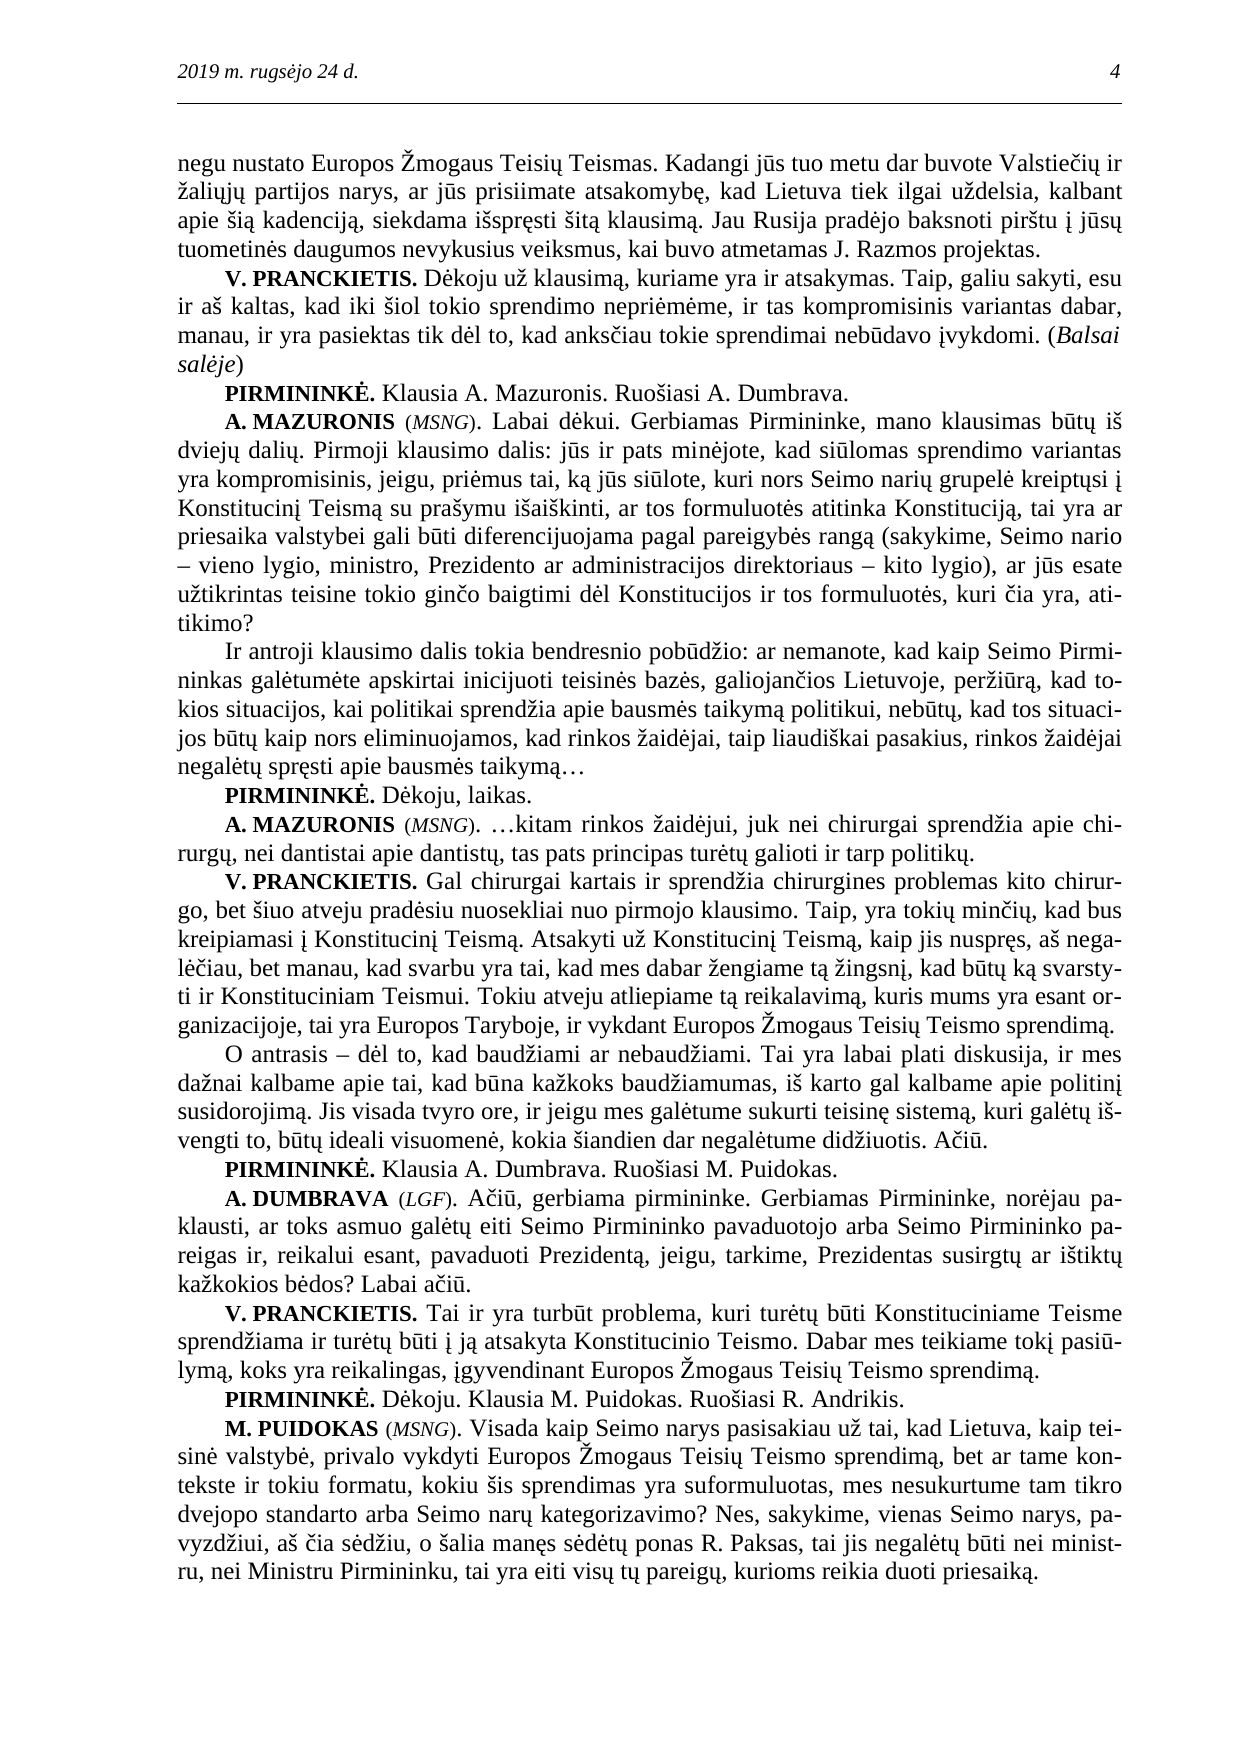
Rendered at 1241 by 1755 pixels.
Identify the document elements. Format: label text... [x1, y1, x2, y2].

text M. PUIDOKAS (MSNG). Vi­sa­da kaip Sei­mo na­rys pa­si­sa­kiau už tai, kad Lie­tu­va, kaip tei­si­nė vals­ty­bė, pri­va­lo vyk­dy­ti Eu­ro­pos Žmo­gaus Tei­sių Teis­mo spren­di­mą, bet ar ta­me kon­tek­s­te ir to­kiu for­ma­tu, ko­kiu šis spren­di­mas yra su­for­mu­luo­tas, mes ne­su­kur­tu­me tam tik­ro dve­jo­po stan­dar­to ar­ba Sei­mo na­rų ka­te­go­ri­za­vi­mo? Nes, sa­ky­ki­me, vie­nas Sei­mo na­rys, pa­vyz­džiui, aš čia sė­džiu, o ša­lia ma­nęs sė­dė­tų po­nas R. Pa­ksas, tai jis ne­ga­lė­tų bū­ti nei mi­nist­ru, nei Mi­nist­ru Pir­mi­nin­ku, tai yra ei­ti vi­sų tų pa­rei­gų, ku­rioms rei­kia duo­ti prie­sai­ką. [177, 1413, 1122, 1585]
text Ir ant­ro­ji klau­si­mo da­lis to­kia ben­dres­nio po­bū­džio: ar ne­ma­no­te, kad kaip Sei­mo Pir­mi­nin­kas ga­lė­tu­mė­te ap­skir­tai ini­ci­juo­ti tei­si­nės ba­zės, ga­lio­jan­čios Lie­tu­vo­je, per­žiū­rą, kad to­kios si­tu­a­ci­jos, kai po­li­ti­kai spren­džia apie baus­mės tai­ky­mą po­li­ti­kui, ne­bū­tų, kad tos si­tu­a­ci­jos bū­tų kaip nors eli­mi­nuo­ja­mos, kad rin­kos žai­dė­jai, taip liau­diš­kai pa­sa­kius, rin­kos žai­dė­jai ne­ga­lė­tų spręs­ti apie baus­mės tai­ky­mą… [177, 636, 1122, 780]
text V. PRANCKIETIS. Dė­ko­ju už klau­si­mą, ku­ria­me yra ir at­sa­ky­mas. Taip, ga­liu sa­ky­ti, esu ir aš kal­tas, kad iki šiol to­kio spren­di­mo ne­pri­ėmė­me, ir tas kom­pro­mi­si­nis va­rian­tas da­bar, ma­nau, ir yra pa­siek­tas tik dėl to, kad anks­čiau to­kie spren­di­mai ne­bū­da­vo įvyk­do­mi. (Bal­sai sa­lė­je) [177, 263, 1122, 378]
text V. PRANCKIETIS. Tai ir yra tur­būt pro­ble­ma, ku­ri tu­rė­tų bū­ti Kon­sti­tu­ci­nia­me Teis­me spren­džia­ma ir tu­rė­tų bū­ti į ją at­sa­ky­ta Kon­sti­tu­ci­nio Teis­mo. Da­bar mes tei­kia­me to­kį pa­siū­ly­mą, koks yra rei­ka­lin­gas, įgy­ven­di­nant Eu­ro­pos Žmo­gaus Tei­sių Teis­mo spren­di­mą. [177, 1298, 1122, 1384]
text PIRMININKĖ. Dė­ko­ju, lai­kas. [177, 780, 1122, 809]
text V. PRANCKIETIS. Gal chi­rur­gai kar­tais ir spren­džia chi­rur­gi­nes pro­ble­mas ki­to chi­rur­go, bet šiuo at­ve­ju pra­dė­siu nuo­sek­liai nuo pir­mo­jo klau­si­mo. Taip, yra to­kių min­čių, kad bus krei­pia­ma­si į Kon­sti­tu­ci­nį Teis­mą. At­sa­ky­ti už Kon­sti­tu­ci­nį Teis­mą, kaip jis nu­spręs, aš ne­ga­lė­čiau, bet ma­nau, kad svar­bu yra tai, kad mes da­bar žen­gia­me tą žings­nį, kad bū­tų ką svars­ty­ti ir Kon­sti­tu­ci­niam Teis­mui. To­kiu at­ve­ju at­lie­pia­me tą rei­ka­la­vi­mą, ku­ris mums yra esant or­ga­ni­za­ci­jo­je, tai yra Eu­ro­pos Ta­ry­bo­je, ir vyk­dant Eu­ro­pos Žmo­gaus Tei­sių Teis­mo spren­di­mą. [177, 866, 1122, 1039]
text A. DUMBRAVA (LGF). Ačiū, ger­bia­ma pir­mi­nin­ke. Ger­bia­mas Pir­mi­nin­ke, no­rė­jau pa­klaus­ti, ar toks as­muo ga­lė­tų ei­ti Sei­mo Pir­mi­nin­ko pa­va­duo­to­jo ar­ba Sei­mo Pir­mi­nin­ko pa­rei­gas ir, rei­ka­lui esant, pa­va­duo­ti Pre­zi­den­tą, jei­gu, tar­ki­me, Pre­zi­den­tas su­sirg­tų ar iš­tik­tų kaž­ko­kios bė­dos? La­bai ačiū. [177, 1183, 1122, 1298]
text PIRMININKĖ. Dė­ko­ju. Klau­sia M. Pui­do­kas. Ruo­šia­si R. An­dri­kis. [177, 1384, 1122, 1413]
text ne­gu nu­sta­to Eu­ro­pos Žmo­gaus Tei­sių Teis­mas. Ka­dan­gi jūs tuo me­tu dar bu­vo­te Vals­tie­čių ir ža­lių­jų par­ti­jos na­rys, ar jūs pri­si­i­ma­te at­sa­ko­my­bę, kad Lie­tu­va tiek il­gai už­del­sia, kal­bant apie šią ka­den­ci­ją, siek­da­ma iš­spręs­ti ši­tą klau­si­mą. Jau Ru­si­ja pra­dė­jo baks­no­ti pirš­tu į jū­sų tuo­me­ti­nės dau­gu­mos ne­vy­ku­sius veiks­mus, kai bu­vo at­me­ta­mas J. Raz­mos pro­jek­tas. [177, 148, 1122, 263]
text O ant­ra­sis – dėl to, kad bau­džia­mi ar ne­bau­džia­mi. Tai yra la­bai pla­ti dis­ku­si­ja, ir mes daž­nai kal­ba­me apie tai, kad bū­na kaž­koks bau­džia­mu­mas, iš kar­to gal kal­ba­me apie po­li­ti­nį su­si­do­ro­ji­mą. Jis vi­sa­da tvy­ro ore, ir jei­gu mes ga­lė­tu­me su­kur­ti tei­si­nę sis­te­mą, ku­ri ga­lė­tų iš­veng­ti to, bū­tų ide­a­li vi­suo­me­nė, kokia šian­dien dar ne­ga­lė­tu­me di­džiuo­tis. Ačiū. [177, 1039, 1122, 1154]
text PIRMININKĖ. Klau­sia A. Dumb­ra­va. Ruo­šia­si M. Pui­do­kas. [177, 1154, 1122, 1183]
text PIRMININKĖ. Klau­sia A. Ma­zu­ro­nis. Ruo­šia­si A. Dumb­ra­va. [177, 378, 1122, 406]
text A. MAZURONIS (MSNG). …ki­tam rin­kos žai­dė­jui, juk nei chi­rur­gai spren­džia apie chi­rur­gų, nei dan­tis­tai apie dan­tis­tų, tas pats prin­ci­pas tu­rė­tų ga­lio­ti ir tarp po­li­ti­kų. [177, 809, 1122, 866]
text A. MAZURONIS (MSNG). La­bai dė­kui. Ger­bia­mas Pir­mi­nin­ke, ma­no klau­si­mas bū­tų iš dvie­jų da­lių. Pir­mo­ji klau­si­mo da­lis: jūs ir pats mi­nė­jo­te, kad siū­lo­mas spren­di­mo va­rian­tas yra kom­pro­mi­si­nis, jei­gu, pri­ėmus tai, ką jūs siū­lo­te, ku­ri nors Sei­mo na­rių gru­pe­lė kreip­tų­si į Kon­sti­tu­ci­nį Teis­mą su pra­šy­mu iš­aiš­kin­ti, ar tos for­mu­luo­tės ati­tin­ka Kon­sti­tu­ci­ją, tai yra ar prie­sai­ka vals­ty­bei ga­li bū­ti di­fe­ren­ci­juo­ja­ma pa­gal pa­rei­gy­bės ran­gą (sa­ky­ki­me, Sei­mo na­rio – vie­no ly­gio, mi­nist­ro, Pre­zi­den­to ar ad­mi­nist­ra­ci­jos di­rek­to­riaus – ki­to ly­gio), ar jūs esa­te už­tik­rin­tas tei­si­ne to­kio gin­čo baig­ti­mi dėl Kon­sti­tu­ci­jos ir tos for­mu­luo­tės, ku­ri čia yra, ati­tiki­mo? [177, 406, 1122, 636]
